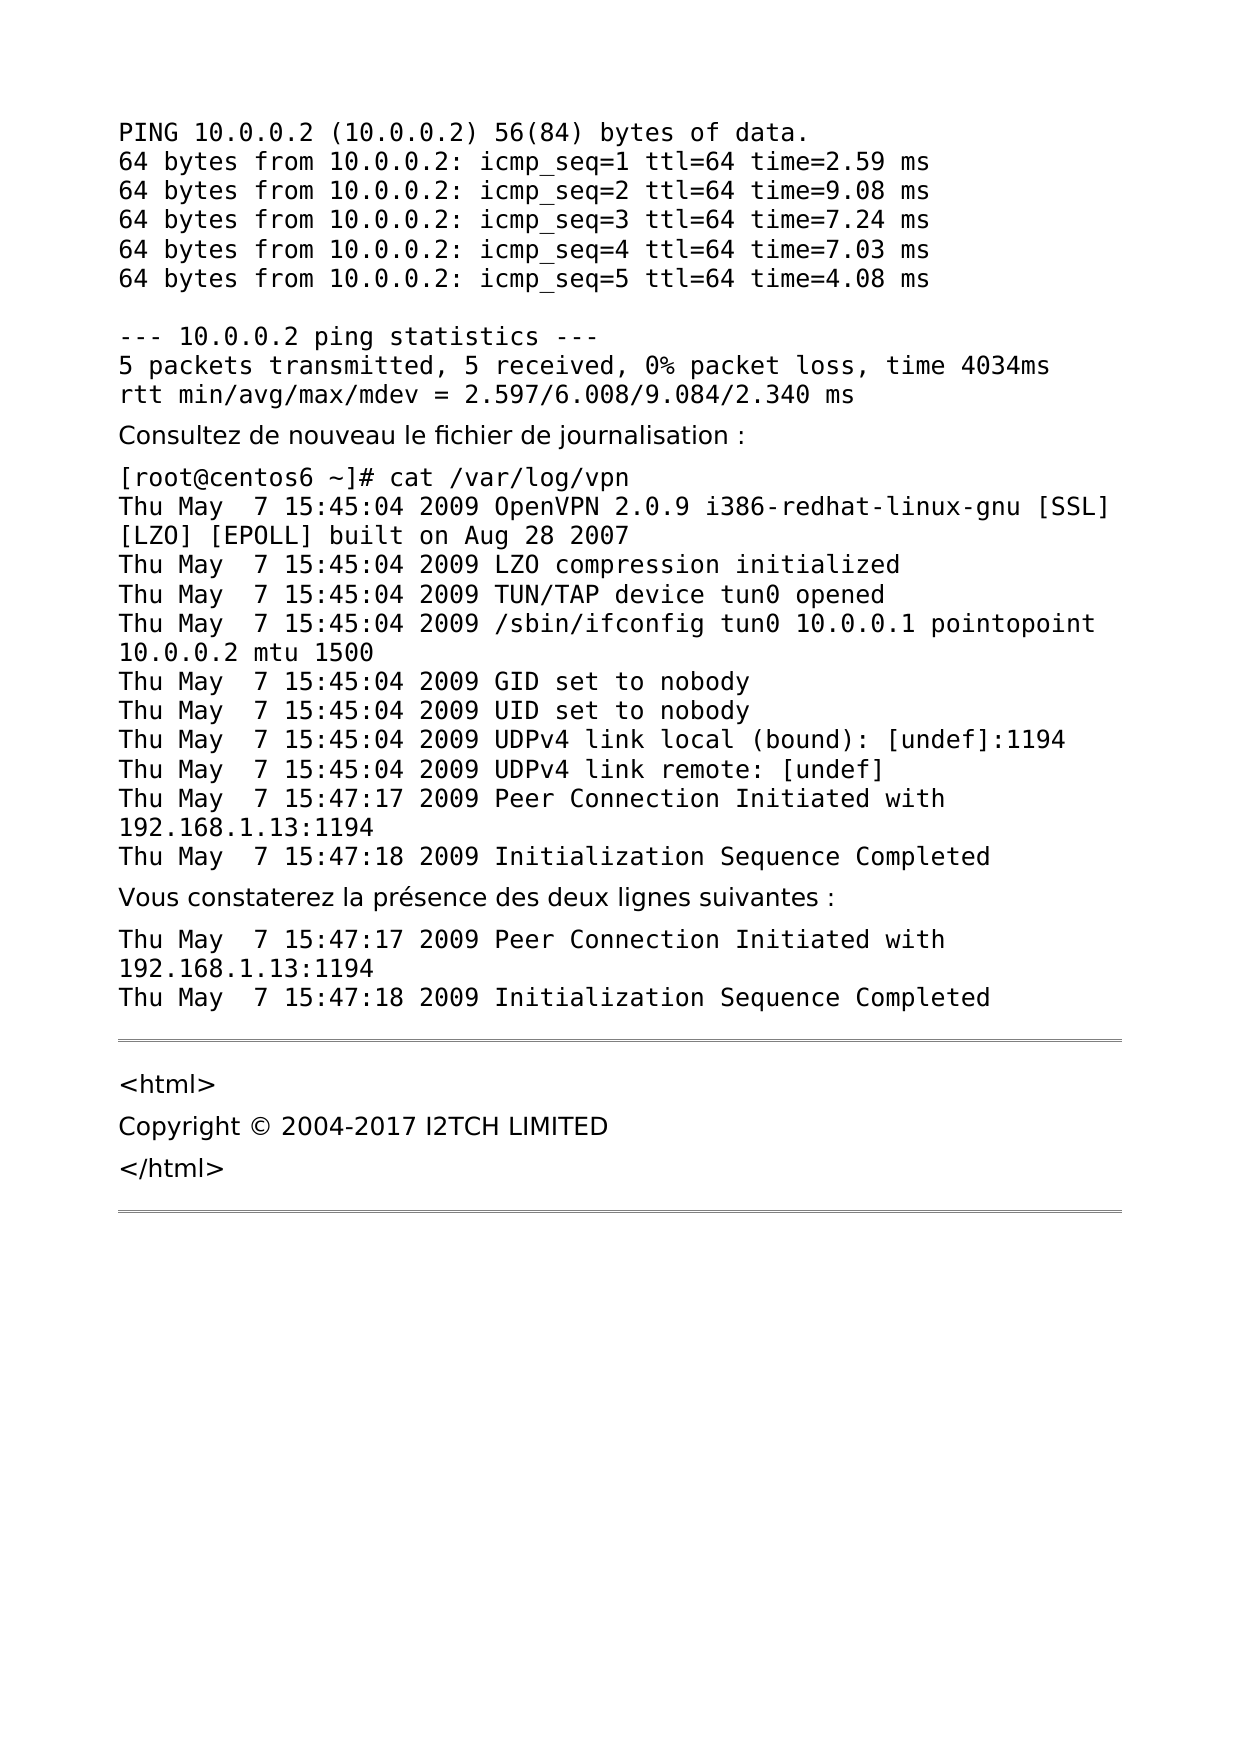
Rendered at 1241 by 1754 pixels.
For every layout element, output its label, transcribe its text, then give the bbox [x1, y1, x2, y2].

text </html> [118, 1154, 1122, 1183]
text [root@centos6 ~]# cat /var/log/vpn Thu May 7 15:45:04 2009 OpenVPN 2.0.9 i386-redhat-linux-gnu [SSL] [LZO] [EPOLL] built on Aug 28 2007 Thu May 7 15:45:04 2009 LZO compression initialized Thu May 7 15:45:04 2009 TUN/TAP device tun0 opened Thu May 7 15:45:04 2009 /sbin/ifconfig tun0 10.0.0.1 pointopoint 10.0.0.2 mtu 1500 Thu May 7 15:45:04 2009 GID set to nobody Thu May 7 15:45:04 2009 UID set to nobody Thu May 7 15:45:04 2009 UDPv4 link local (bound): [undef]:1194 Thu May 7 15:45:04 2009 UDPv4 link remote: [undef] Thu May 7 15:47:17 2009 Peer Connection Initiated with 192.168.1.13:1194 Thu May 7 15:47:18 2009 Initialization Sequence Completed [118, 463, 1122, 872]
text Copyright © 2004-2017 I2TCH LIMITED [118, 1112, 1122, 1141]
text PING 10.0.0.2 (10.0.0.2) 56(84) bytes of data. 64 bytes from 10.0.0.2: icmp_seq=1 ttl=64 time=2.59 ms 64 bytes from 10.0.0.2: icmp_seq=2 ttl=64 time=9.08 ms 64 bytes from 10.0.0.2: icmp_seq=3 ttl=64 time=7.24 ms 64 bytes from 10.0.0.2: icmp_seq=4 ttl=64 time=7.03 ms 64 bytes from 10.0.0.2: icmp_seq=5 ttl=64 time=4.08 ms --- 10.0.0.2 ping statistics --- 5 packets transmitted, 5 received, 0% packet loss, time 4034ms rtt min/avg/max/mdev = 2.597/6.008/9.084/2.340 ms [118, 118, 1122, 410]
text Vous constaterez la présence des deux lignes suivantes : [118, 883, 1122, 912]
text Thu May 7 15:47:17 2009 Peer Connection Initiated with 192.168.1.13:1194 Thu May 7 15:47:18 2009 Initialization Sequence Completed [118, 925, 1122, 1012]
text Consultez de nouveau le fichier de journalisation : [118, 422, 1122, 451]
text <html> [118, 1071, 1122, 1100]
